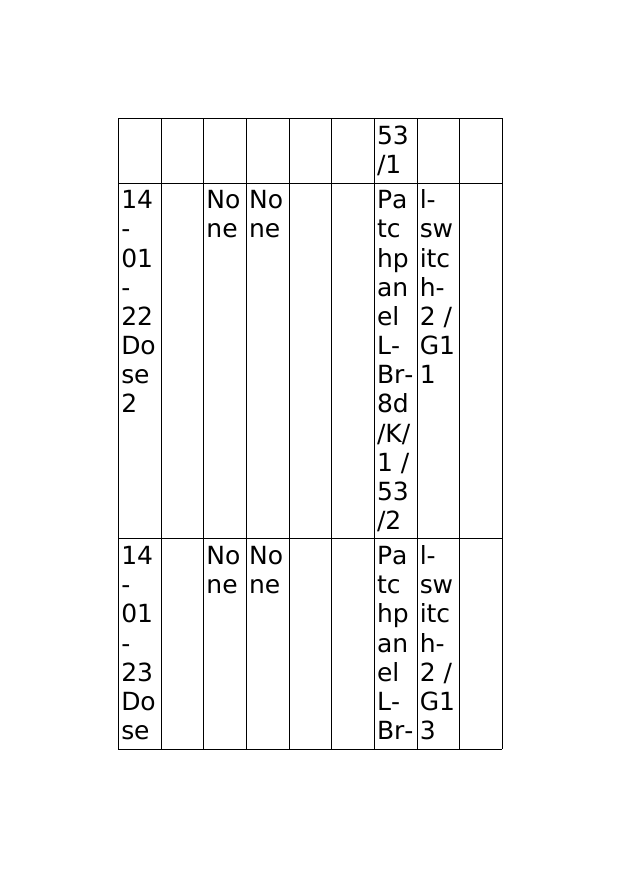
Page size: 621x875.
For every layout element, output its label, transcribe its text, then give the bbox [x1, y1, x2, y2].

table_cell 14-01-23 Dose [119, 539, 161, 748]
table_cell l-switch-2 / G13 [418, 539, 459, 748]
table_cell [162, 539, 203, 748]
table_cell [460, 119, 502, 182]
table_cell None [247, 539, 289, 748]
table_cell [332, 119, 374, 182]
table_cell [247, 119, 289, 182]
table_cell [119, 119, 161, 182]
table_cell 14-01-22 Dose 2 [119, 184, 161, 538]
table_cell None [204, 184, 246, 538]
table_cell None [204, 539, 246, 748]
table_cell [290, 119, 331, 182]
table_cell [332, 539, 374, 748]
table_cell [204, 119, 246, 182]
table_cell None [247, 184, 289, 538]
table_cell [460, 184, 502, 538]
table_cell [290, 539, 331, 748]
table_cell Patchpanel L-Br-8d/K/1 / 53/2 [375, 184, 417, 538]
table_cell [162, 184, 203, 538]
table_cell [332, 184, 374, 538]
table_cell [460, 539, 502, 748]
table_cell 53/1 [375, 119, 417, 182]
table_cell [418, 119, 459, 182]
table_cell [162, 119, 203, 182]
table_cell Patchpanel L-Br- [375, 539, 417, 748]
table_cell l-switch-2 / G11 [418, 184, 459, 538]
table_cell [290, 184, 331, 538]
